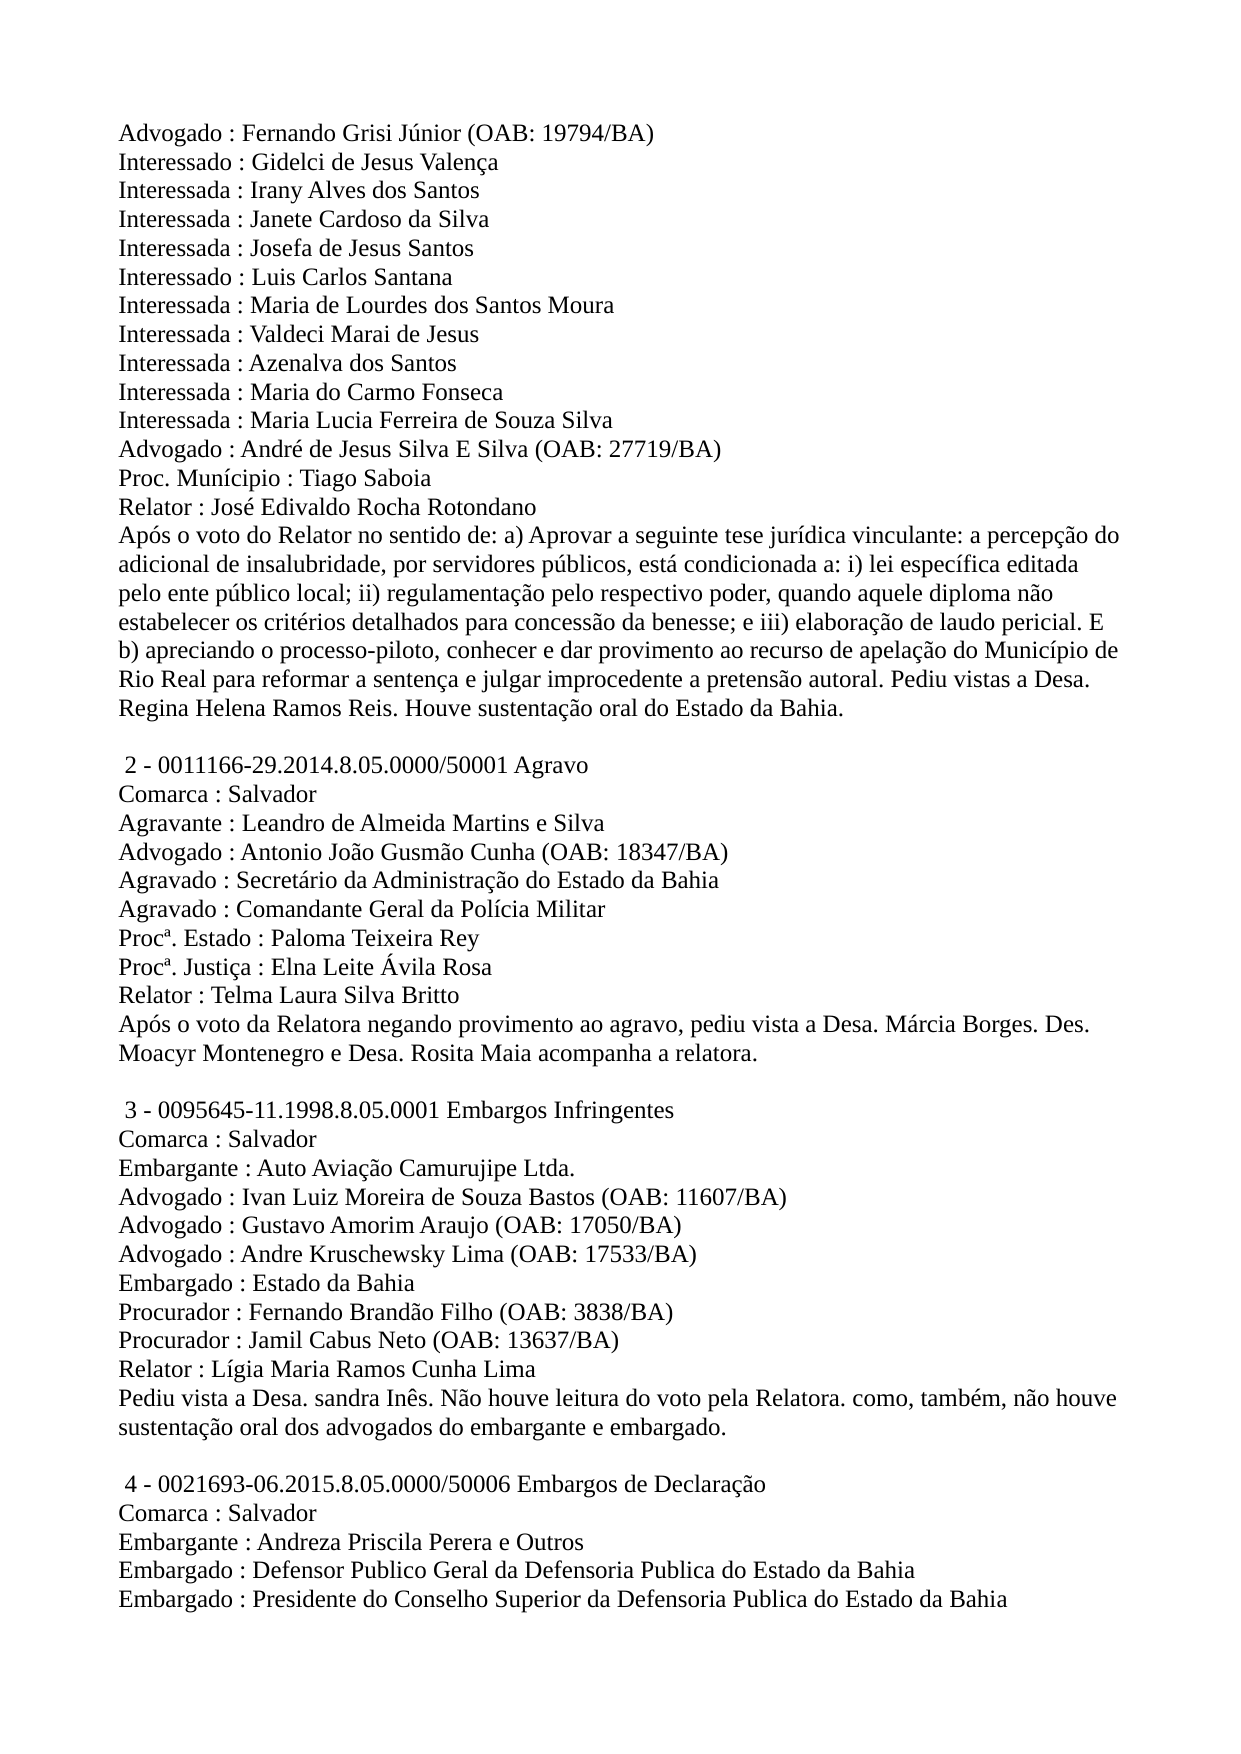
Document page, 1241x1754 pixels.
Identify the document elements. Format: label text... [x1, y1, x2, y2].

text Interessada : Janete Cardoso da Silva [118, 204, 1122, 233]
text Proc. Munícipio : Tiago Saboia [118, 463, 1122, 492]
text Relator : Telma Laura Silva Britto [118, 981, 1122, 1009]
text Embargante : Andreza Priscila Perera e Outros [118, 1527, 1122, 1556]
text Agravado : Secretário da Administração do Estado da Bahia [118, 866, 1122, 894]
text Interessada : Valdeci Marai de Jesus [118, 319, 1122, 348]
text Interessada : Maria de Lourdes dos Santos Moura [118, 291, 1122, 319]
text Comarca : Salvador [118, 1498, 1122, 1527]
text Embargado : Presidente do Conselho Superior da Defensoria Publica do Estado da Bahia [118, 1584, 1122, 1613]
text Agravado : Comandante Geral da Polícia Militar [118, 894, 1122, 923]
text Advogado : Antonio João Gusmão Cunha (OAB: 18347/BA) [118, 837, 1122, 866]
text Agravante : Leandro de Almeida Martins e Silva [118, 808, 1122, 837]
text Relator : José Edivaldo Rocha Rotondano [118, 492, 1122, 521]
text Embargado : Defensor Publico Geral da Defensoria Publica do Estado da Bahia [118, 1556, 1122, 1584]
text Interessada : Josefa de Jesus Santos [118, 233, 1122, 262]
text Interessado : Luis Carlos Santana [118, 262, 1122, 291]
text Após o voto da Relatora negando provimento ao agravo, pediu vista a Desa. Márcia Borges. Des. Moacyr Montenegro e Desa. Rosita Maia acompanha a relatora. [118, 1009, 1122, 1067]
text Interessada : Maria do Carmo Fonseca [118, 377, 1122, 406]
text 3 - 0095645-11.1998.8.05.0001 Embargos Infringentes [118, 1096, 1101, 1124]
text 2 - 0011166-29.2014.8.05.0000/50001 Agravo [118, 751, 1101, 779]
text Procurador : Fernando Brandão Filho (OAB: 3838/BA) [118, 1297, 1122, 1326]
text Advogado : Andre Kruschewsky Lima (OAB: 17533/BA) [118, 1239, 1122, 1268]
text Interessada : Irany Alves dos Santos [118, 176, 1122, 204]
text Após o voto do Relator no sentido de: a) Aprovar a seguinte tese jurídica vinculante: a percepção do adicional de insalubridade, por servidores públicos, está condicionada a: i) lei específica editada pelo ente público local; ii) regulamentação pelo respectivo poder, quando aquele diploma não estabelecer os critérios detalhados para concessão da benesse; e iii) elaboração de laudo pericial. E b) apreciando o processo-piloto, conhecer e dar provimento ao recurso de apelação do Município de Rio Real para reformar a sentença e julgar improcedente a pretensão autoral. Pediu vistas a Desa. Regina Helena Ramos Reis. Houve sustentação oral do Estado da Bahia. [118, 521, 1122, 722]
text Advogado : Fernando Grisi Júnior (OAB: 19794/BA) [118, 118, 1122, 147]
text Procª. Estado : Paloma Teixeira Rey [118, 923, 1122, 952]
text Procurador : Jamil Cabus Neto (OAB: 13637/BA) [118, 1326, 1122, 1354]
text Embargado : Estado da Bahia [118, 1268, 1122, 1297]
text Comarca : Salvador [118, 779, 1122, 808]
text Advogado : Ivan Luiz Moreira de Souza Bastos (OAB: 11607/BA) [118, 1182, 1122, 1211]
text Procª. Justiça : Elna Leite Ávila Rosa [118, 952, 1122, 981]
text Embargante : Auto Aviação Camurujipe Ltda. [118, 1153, 1122, 1182]
text Interessada : Azenalva dos Santos [118, 348, 1122, 377]
text Advogado : Gustavo Amorim Araujo (OAB: 17050/BA) [118, 1211, 1122, 1239]
text Interessado : Gidelci de Jesus Valença [118, 147, 1122, 176]
text Relator : Lígia Maria Ramos Cunha Lima [118, 1354, 1122, 1383]
text Pediu vista a Desa. sandra Inês. Não houve leitura do voto pela Relatora. como, também, não houve sustentação oral dos advogados do embargante e embargado. [118, 1383, 1122, 1441]
text Comarca : Salvador [118, 1124, 1122, 1153]
text 4 - 0021693-06.2015.8.05.0000/50006 Embargos de Declaração [118, 1469, 1101, 1498]
text Advogado : André de Jesus Silva E Silva (OAB: 27719/BA) [118, 434, 1122, 463]
text Interessada : Maria Lucia Ferreira de Souza Silva [118, 406, 1122, 434]
